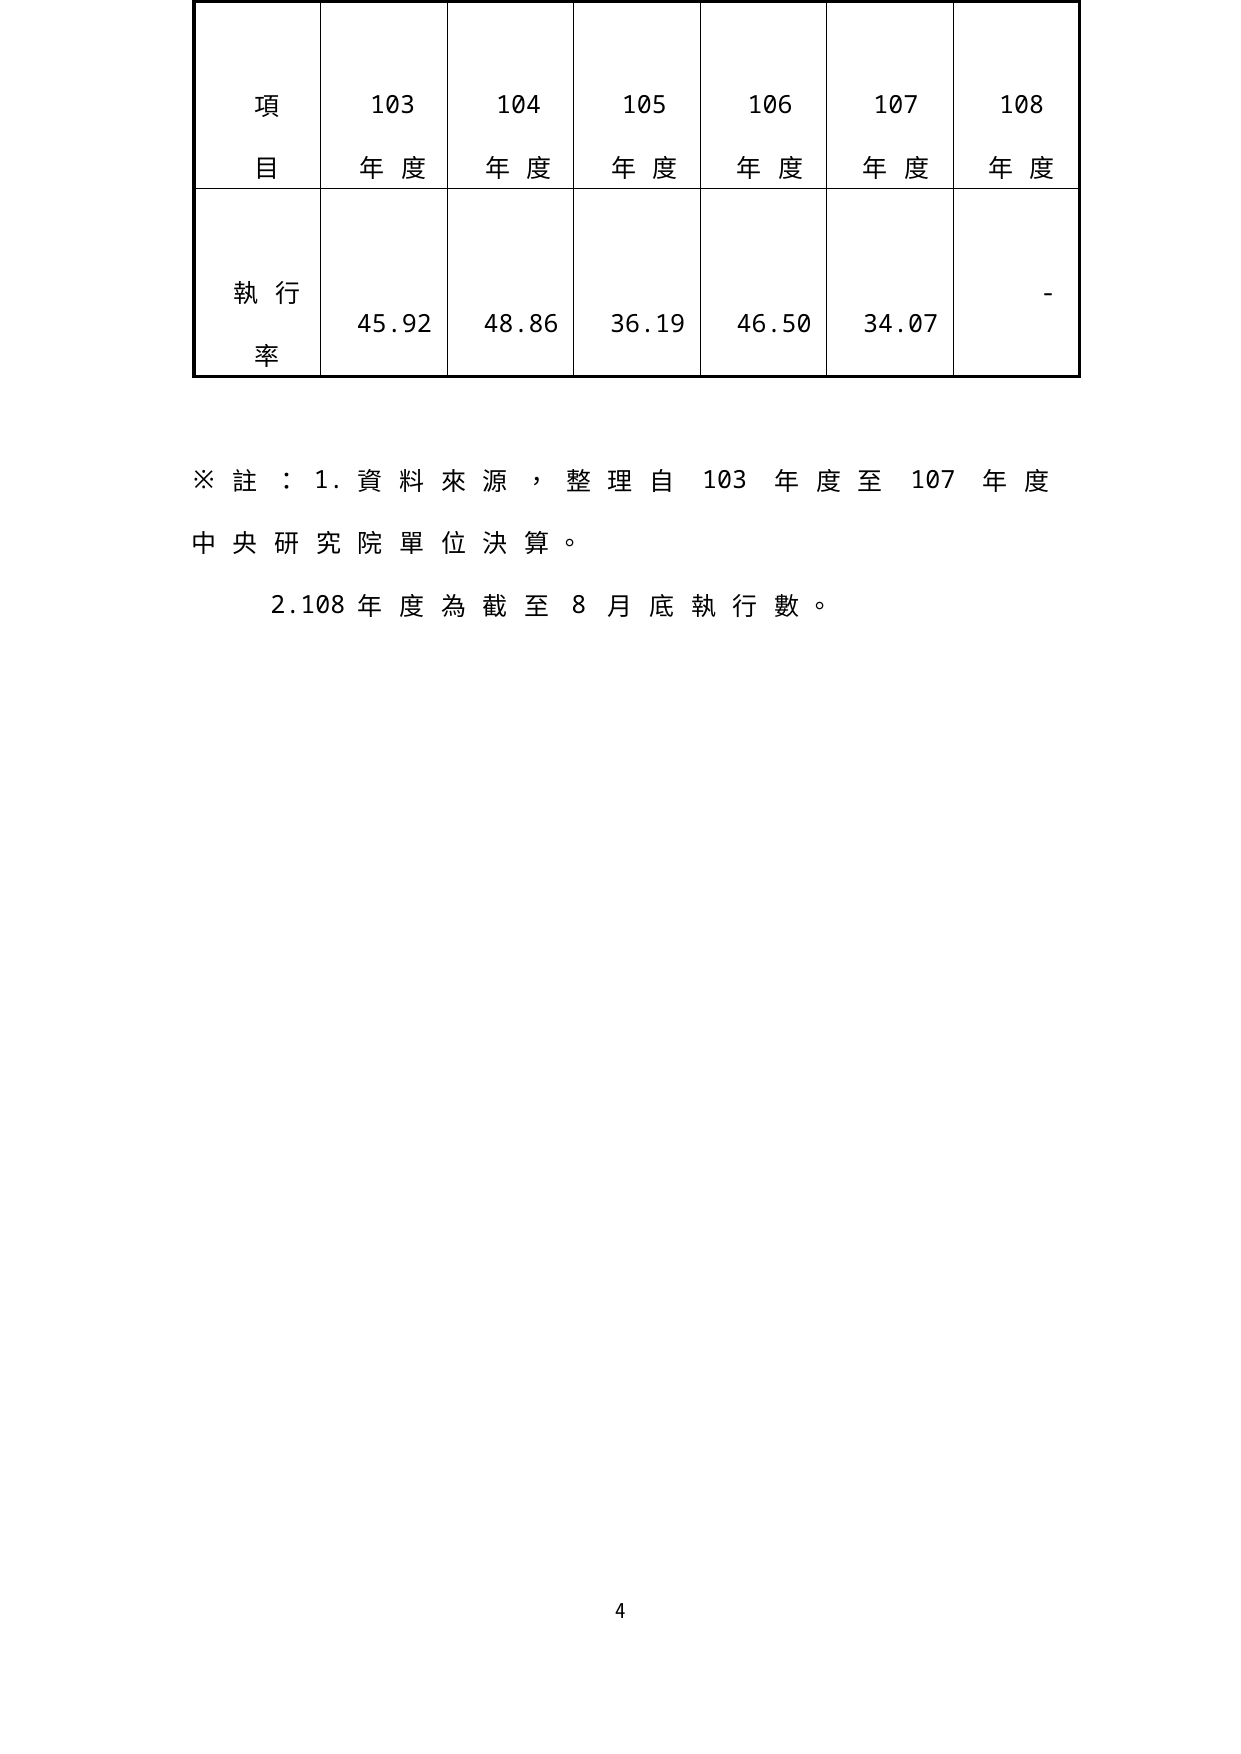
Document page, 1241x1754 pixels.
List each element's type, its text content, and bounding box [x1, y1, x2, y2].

table_cell 34.07 [827, 189, 953, 375]
table_header 108年度 [954, 3, 1078, 187]
table_cell - [954, 189, 1078, 375]
table_header 103年度 [321, 3, 447, 187]
text 2.108年度為截至8月底執行數。 [258, 562, 1058, 625]
table_cell 48.86 [448, 189, 573, 375]
table_header 105年度 [574, 3, 700, 187]
text ※註：1.資料來源，整理自103年度至107年度中央研究院單位決算。 [183, 437, 1058, 562]
table_header 104年度 [448, 3, 573, 187]
table_header 106年度 [701, 3, 826, 187]
table_cell 執行率 [196, 189, 320, 375]
table_cell 36.19 [574, 189, 700, 375]
table_cell 46.50 [701, 189, 826, 375]
table_header 項 目 [196, 3, 320, 187]
table_cell 45.92 [321, 189, 447, 375]
table_header 107年度 [827, 3, 953, 187]
